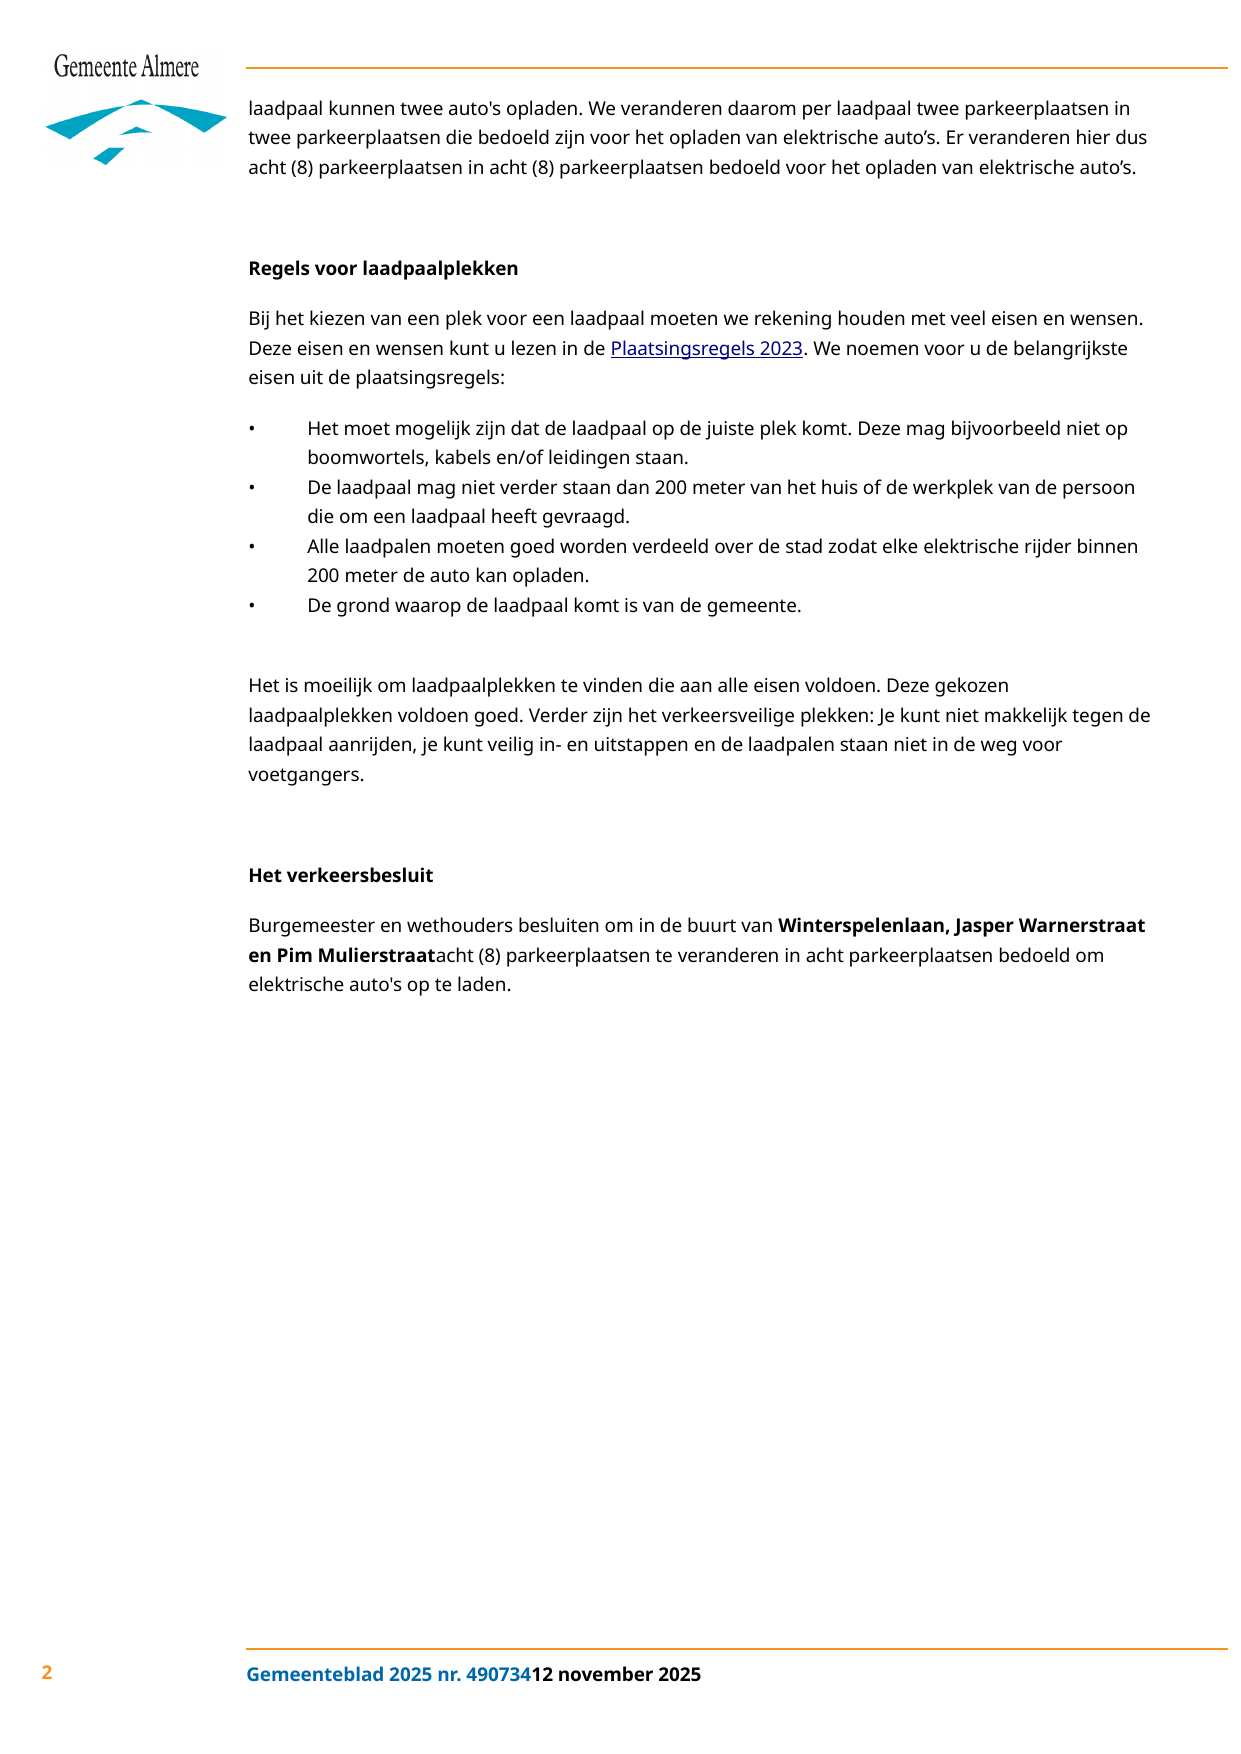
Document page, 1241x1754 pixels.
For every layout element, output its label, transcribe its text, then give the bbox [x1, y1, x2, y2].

list De grond waarop de laadpaal komt is van de gemeente. [248, 592, 1152, 618]
list Alle laadpalen moeten goed worden verdeeld over de stad zodat elke elektrische rijder binnen 200 meter de auto kan opladen. [248, 533, 1152, 588]
text Het is moeilijk om laadpaalplekken te vinden die aan alle eisen voldoen. Deze gekozen laadpaalplekken voldoen goed. Verder zijn het verkeersveilige plekken: Je kunt niet makkelijk tegen de laadpaal aanrijden, je kunt veilig in- en uitstappen en de laadpalen staan niet in de weg voor voetgangers. [248, 672, 1152, 787]
text Burgemeester en wethouders besluiten om in de buurt van Winterspelenlaan, Jasper Warnerstraat en Pim Mulierstraatacht (8) parkeerplaatsen te veranderen in acht parkeerplaatsen bedoeld om elektrische auto's op te laden. [248, 912, 1152, 997]
text Bij het kiezen van een plek voor een laadpaal moeten we rekening houden met veel eisen en wensen. Deze eisen en wensen kunt u lezen in de Plaatsingsregels 2023. We noemen voor u de belangrijkste eisen uit de plaatsingsregels: [248, 305, 1152, 390]
text laadpaal kunnen twee auto's opladen. We veranderen daarom per laadpaal twee parkeerplaatsen in twee parkeerplaatsen die bedoeld zijn voor het opladen van elektrische auto’s. Er veranderen hier dus acht (8) parkeerplaatsen in acht (8) parkeerplaatsen bedoeld voor het opladen van elektrische auto’s. [248, 95, 1152, 180]
text Het verkeersbesluit [248, 862, 1152, 888]
list De laadpaal mag niet verder staan dan 200 meter van het huis of de werkplek van de persoon die om een laadpaal heeft gevraagd. [248, 474, 1152, 529]
picture [41, 47, 231, 172]
text Regels voor laadpaalplekken [248, 255, 1152, 281]
list Het moet mogelijk zijn dat de laadpaal op de juiste plek komt. Deze mag bijvoorbeeld niet op boomwortels, kabels en/of leidingen staan. [248, 415, 1152, 470]
